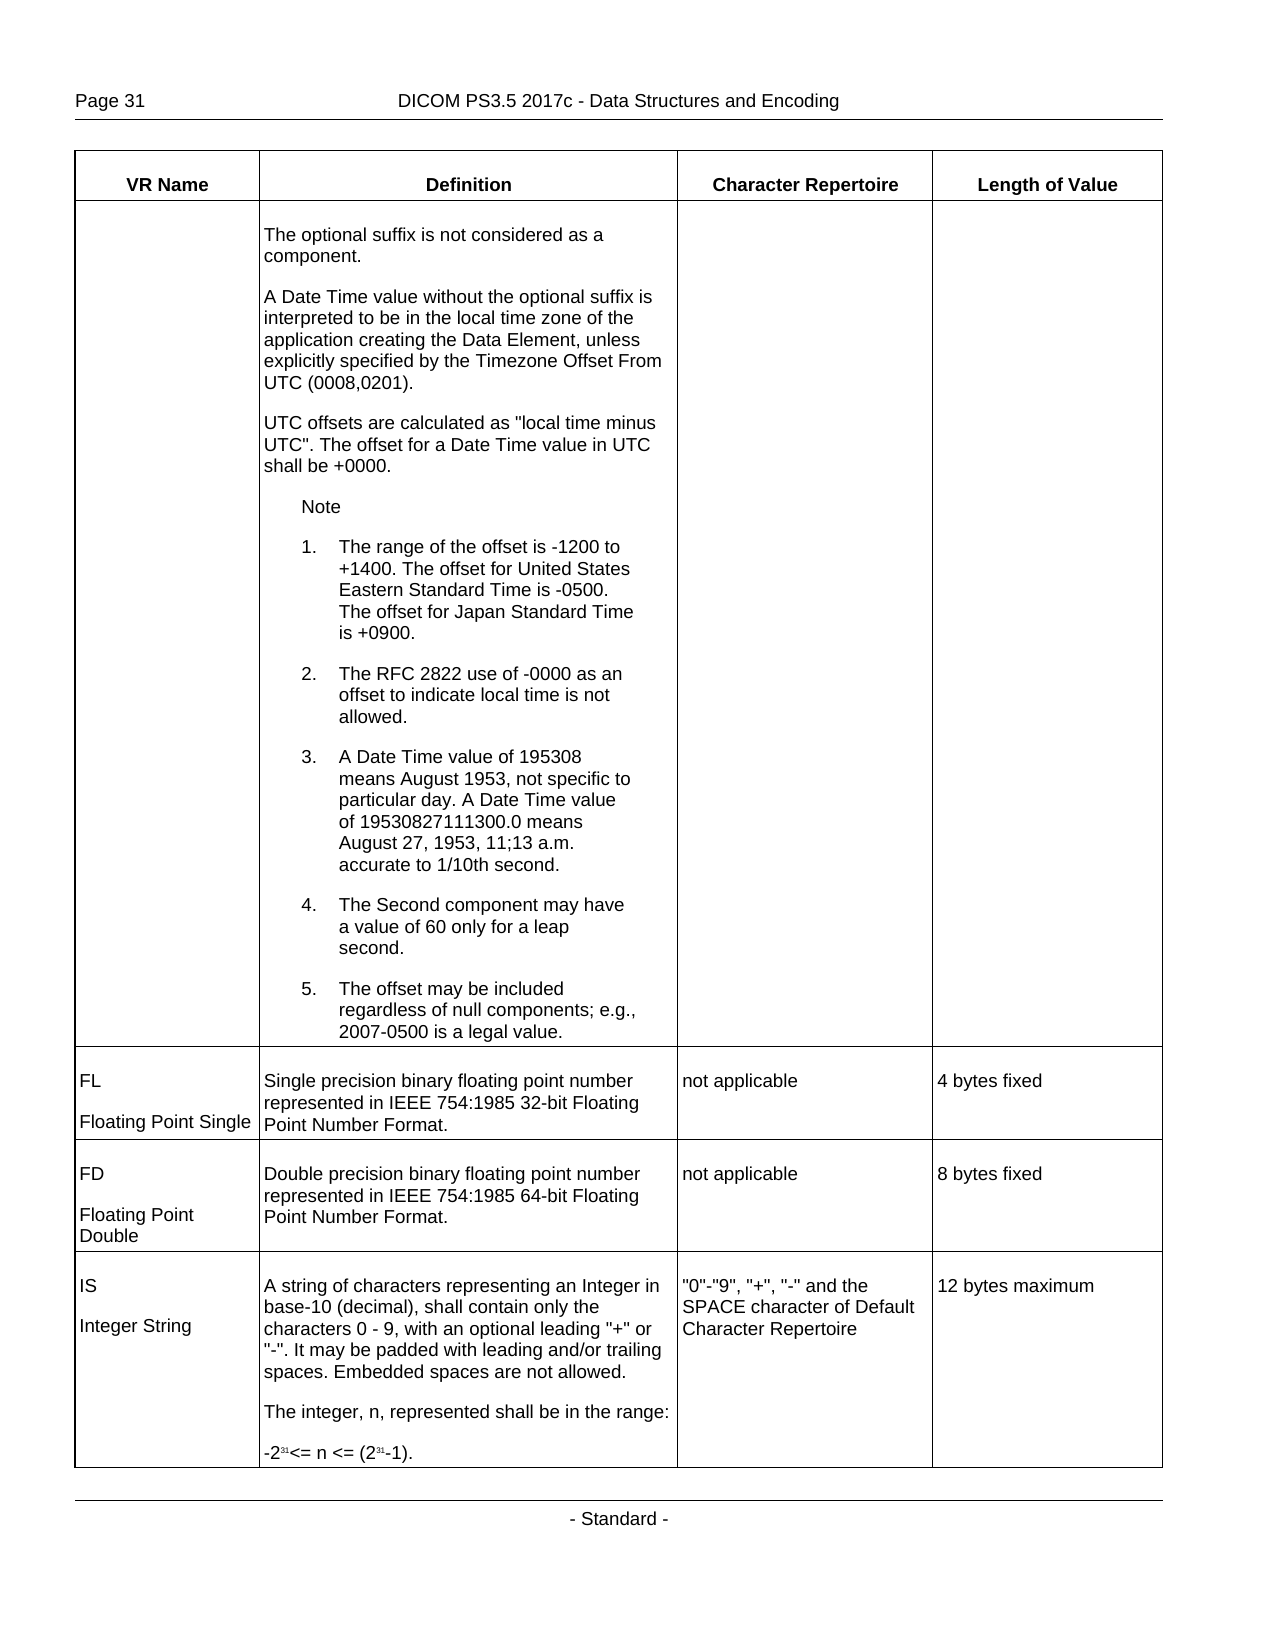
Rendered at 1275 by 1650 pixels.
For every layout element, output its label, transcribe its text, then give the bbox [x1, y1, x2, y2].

table_cell Double precision binary floating point number represented in IEEE 754:1985 64-bit Floating Point Number Format. [260, 1140, 677, 1251]
table_cell [933, 201, 1162, 1046]
table_cell 4 bytes fixed [933, 1047, 1162, 1139]
table_cell 8 bytes fixed [933, 1140, 1162, 1251]
table_cell The optional suffix is not considered as a component. A Date Time value without the optional suffix is interpreted to be in the local time zone of the application creating the Data Element, unless explicitly specified by the Timezone Offset From UTC (0008,0201). UTC offsets are calculated as "local time minus UTC". The offset for a Date Time value in UTC shall be +0000. Note The range of the offset is -1200 to +1400. The offset for United States Eastern Standard Time is -0500. The offset for Japan Standard Time is +0900. The RFC 2822 use of -0000 as an offset to indicate local time is not allowed. A Date Time value of 195308 means August 1953, not specific to particular day. A Date Time value of 19530827111300.0 means August 27, 1953, 11;13 a.m. accurate to 1/10th second. The Second component may have a value of 60 only for a leap second. The offset may be included regardless of null components; e.g., 2007-0500 is a legal value. [260, 201, 677, 1046]
table_cell not applicable [678, 1140, 932, 1251]
table_cell "0"-"9", "+", "-" and the SPACE character of Default Character Repertoire [678, 1252, 932, 1467]
table_cell 12 bytes maximum [933, 1252, 1162, 1467]
table_cell FL Floating Point Single [76, 1047, 259, 1139]
table_header Definition [260, 151, 677, 200]
table_header VR Name [76, 151, 259, 200]
table_header Character Repertoire [678, 151, 932, 200]
table_cell [76, 201, 259, 1046]
table_cell Single precision binary floating point number represented in IEEE 754:1985 32-bit Floating Point Number Format. [260, 1047, 677, 1139]
table_cell not applicable [678, 1047, 932, 1139]
table_cell FD Floating Point Double [76, 1140, 259, 1251]
table_cell [678, 201, 932, 1046]
table_cell IS Integer String [76, 1252, 259, 1467]
table_cell A string of characters representing an Integer in base-10 (decimal), shall contain only the characters 0 - 9, with an optional leading "+" or "-". It may be padded with leading and/or trailing spaces. Embedded spaces are not allowed. The integer, n, represented shall be in the range: -231<= n <= (231-1). [260, 1252, 677, 1467]
table_header Length of Value [933, 151, 1162, 200]
